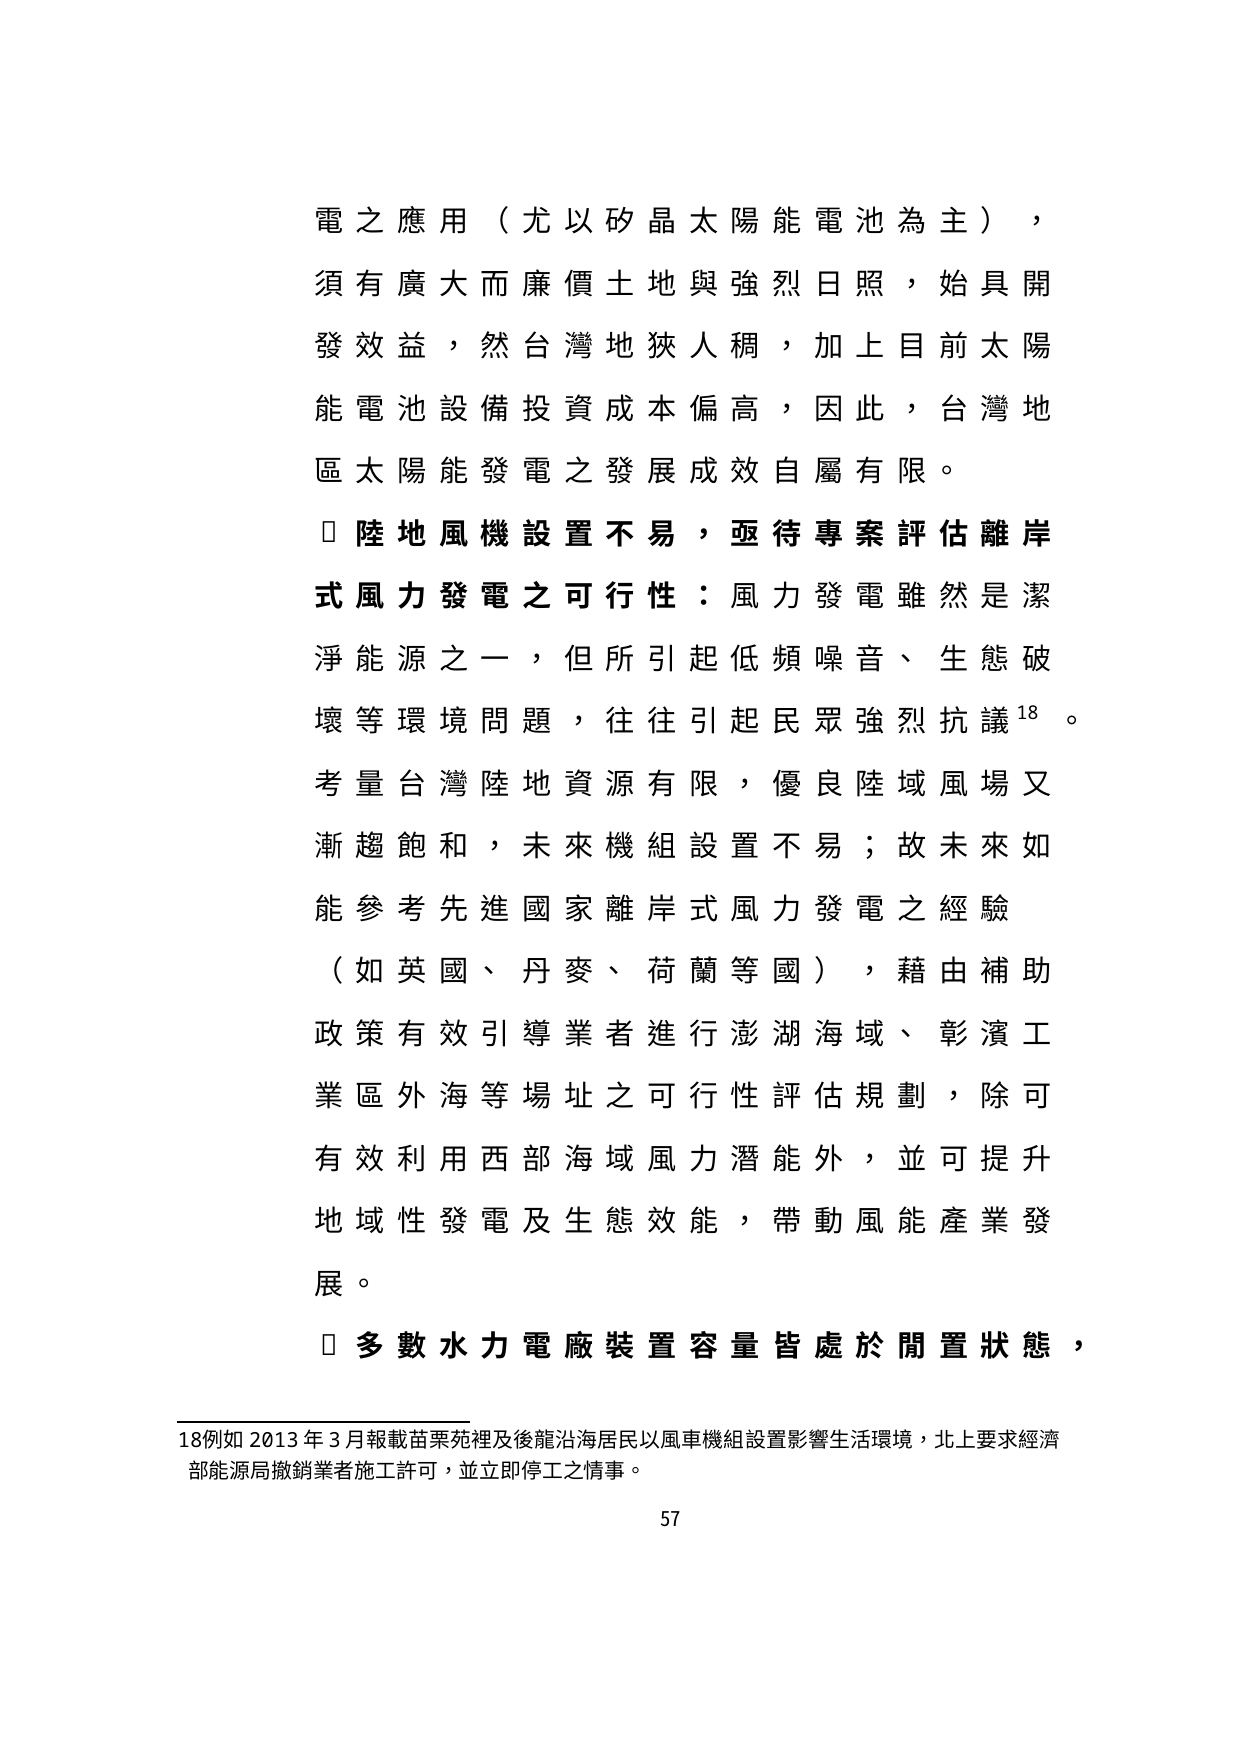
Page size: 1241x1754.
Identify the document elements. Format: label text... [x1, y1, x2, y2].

text 例如2013年3月報載苗栗苑裡及後龍沿海居民以風車機組設置影響生活環境，北上要求經濟部能源局撤銷業者施工許可，並立即停工之情事。 [177, 1422, 1063, 1485]
text 多數水力電廠裝置容量皆處於閒置狀態，顯示具經濟性之水力資源仍未能有效利用 [271, 1302, 1058, 1365]
text 電之應用（尤以矽晶太陽能電池為主），須有廣大而廉價土地與強烈日照，始具開發效益，然台灣地狹人稠，加上目前太陽能電池設備投資成本偏高，因此，台灣地區太陽能發電之發展成效自屬有限。 [271, 177, 1058, 490]
text 陸地風機設置不易，亟待專案評估離岸式風力發電之可行性：風力發電雖然是潔淨能源之一，但所引起低頻噪音、生態破壞等環境問題，往往引起民眾強烈抗議。考量台灣陸地資源有限，優良陸域風場又漸趨飽和，未來機組設置不易；故未來如能參考先進國家離岸式風力發電之經驗（如英國、丹麥、荷蘭等國），藉由補助政策有效引導業者進行澎湖海域、彰濱工業區外海等場址之可行性評估規劃，除可有效利用西部海域風力潛能外，並可提升地域性發電及生態效能，帶動風能產業發展。 [271, 490, 1058, 1302]
